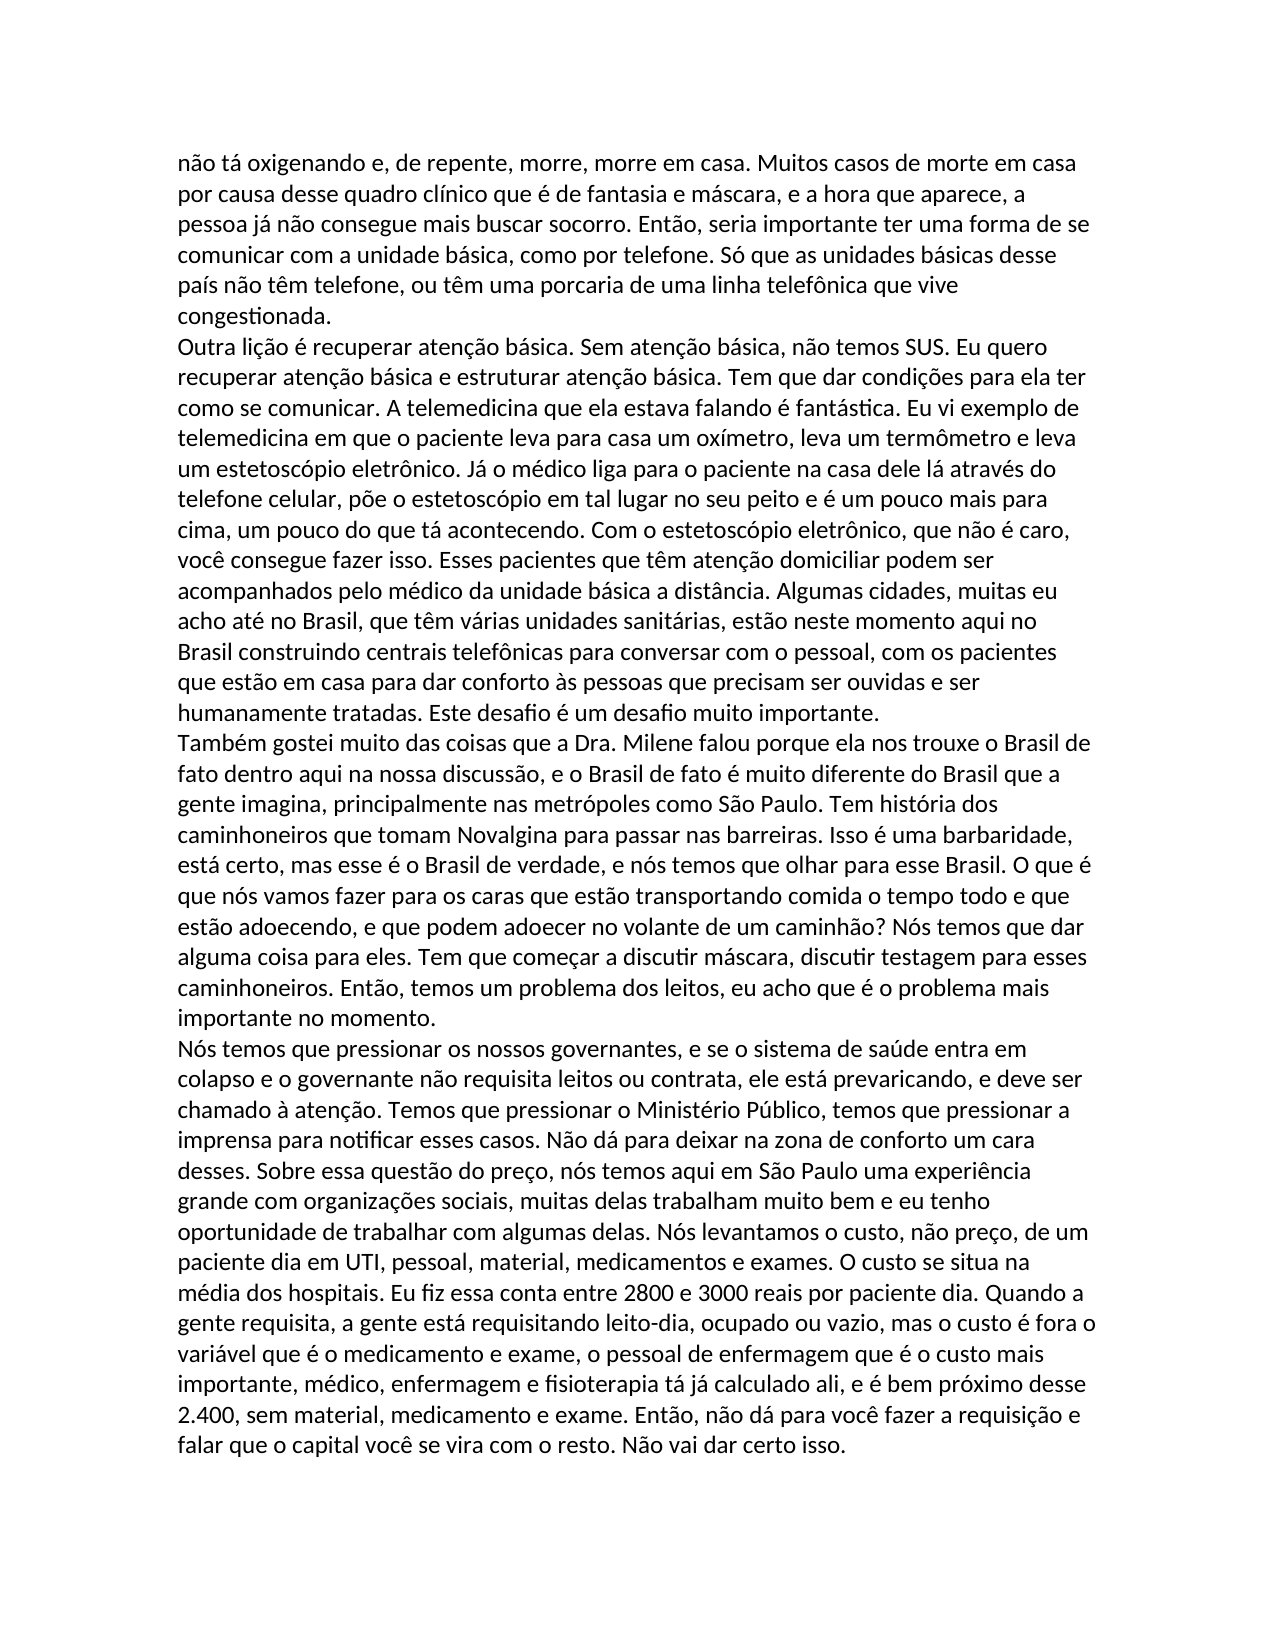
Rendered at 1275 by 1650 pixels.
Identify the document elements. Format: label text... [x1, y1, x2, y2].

text Também gostei muito das coisas que a Dra. Milene falou porque ela nos trouxe o Brasil de fato dentro aqui na nossa discussão, e o Brasil de fato é muito diferente do Brasil que a gente imagina, principalmente nas metrópoles como São Paulo. Tem história dos caminhoneiros que tomam Novalgina para passar nas barreiras. Isso é uma barbaridade, está certo, mas esse é o Brasil de verdade, e nós temos que olhar para esse Brasil. O que é que nós vamos fazer para os caras que estão transportando comida o tempo todo e que estão adoecendo, e que podem adoecer no volante de um caminhão? Nós temos que dar alguma coisa para eles. Tem que começar a discutir máscara, discutir testagem para esses caminhoneiros. Então, temos um problema dos leitos, eu acho que é o problema mais importante no momento. [177, 727, 1098, 1033]
text não tá oxigenando e, de repente, morre, morre em casa. Muitos casos de morte em casa por causa desse quadro clínico que é de fantasia e máscara, e a hora que aparece, a pessoa já não consegue mais buscar socorro. Então, seria importante ter uma forma de se comunicar com a unidade básica, como por telefone. Só que as unidades básicas desse país não têm telefone, ou têm uma porcaria de uma linha telefônica que vive congestionada. [177, 148, 1098, 331]
text Nós temos que pressionar os nossos governantes, e se o sistema de saúde entra em colapso e o governante não requisita leitos ou contrata, ele está prevaricando, e deve ser chamado à atenção. Temos que pressionar o Ministério Público, temos que pressionar a imprensa para notificar esses casos. Não dá para deixar na zona de conforto um cara desses. Sobre essa questão do preço, nós temos aqui em São Paulo uma experiência grande com organizações sociais, muitas delas trabalham muito bem e eu tenho oportunidade de trabalhar com algumas delas. Nós levantamos o custo, não preço, de um paciente dia em UTI, pessoal, material, medicamentos e exames. O custo se situa na média dos hospitais. Eu fiz essa conta entre 2800 e 3000 reais por paciente dia. Quando a gente requisita, a gente está requisitando leito-dia, ocupado ou vazio, mas o custo é fora o variável que é o medicamento e exame, o pessoal de enfermagem que é o custo mais importante, médico, enfermagem e fisioterapia tá já calculado ali, e é bem próximo desse 2.400, sem material, medicamento e exame. Então, não dá para você fazer a requisição e falar que o capital você se vira com o resto. Não vai dar certo isso. [177, 1033, 1098, 1460]
text Outra lição é recuperar atenção básica. Sem atenção básica, não temos SUS. Eu quero recuperar atenção básica e estruturar atenção básica. Tem que dar condições para ela ter como se comunicar. A telemedicina que ela estava falando é fantástica. Eu vi exemplo de telemedicina em que o paciente leva para casa um oxímetro, leva um termômetro e leva um estetoscópio eletrônico. Já o médico liga para o paciente na casa dele lá através do telefone celular, põe o estetoscópio em tal lugar no seu peito e é um pouco mais para cima, um pouco do que tá acontecendo. Com o estetoscópio eletrônico, que não é caro, você consegue fazer isso. Esses pacientes que têm atenção domiciliar podem ser acompanhados pelo médico da unidade básica a distância. Algumas cidades, muitas eu acho até no Brasil, que têm várias unidades sanitárias, estão neste momento aqui no Brasil construindo centrais telefônicas para conversar com o pessoal, com os pacientes que estão em casa para dar conforto às pessoas que precisam ser ouvidas e ser humanamente tratadas. Este desafio é um desafio muito importante. [177, 331, 1098, 727]
